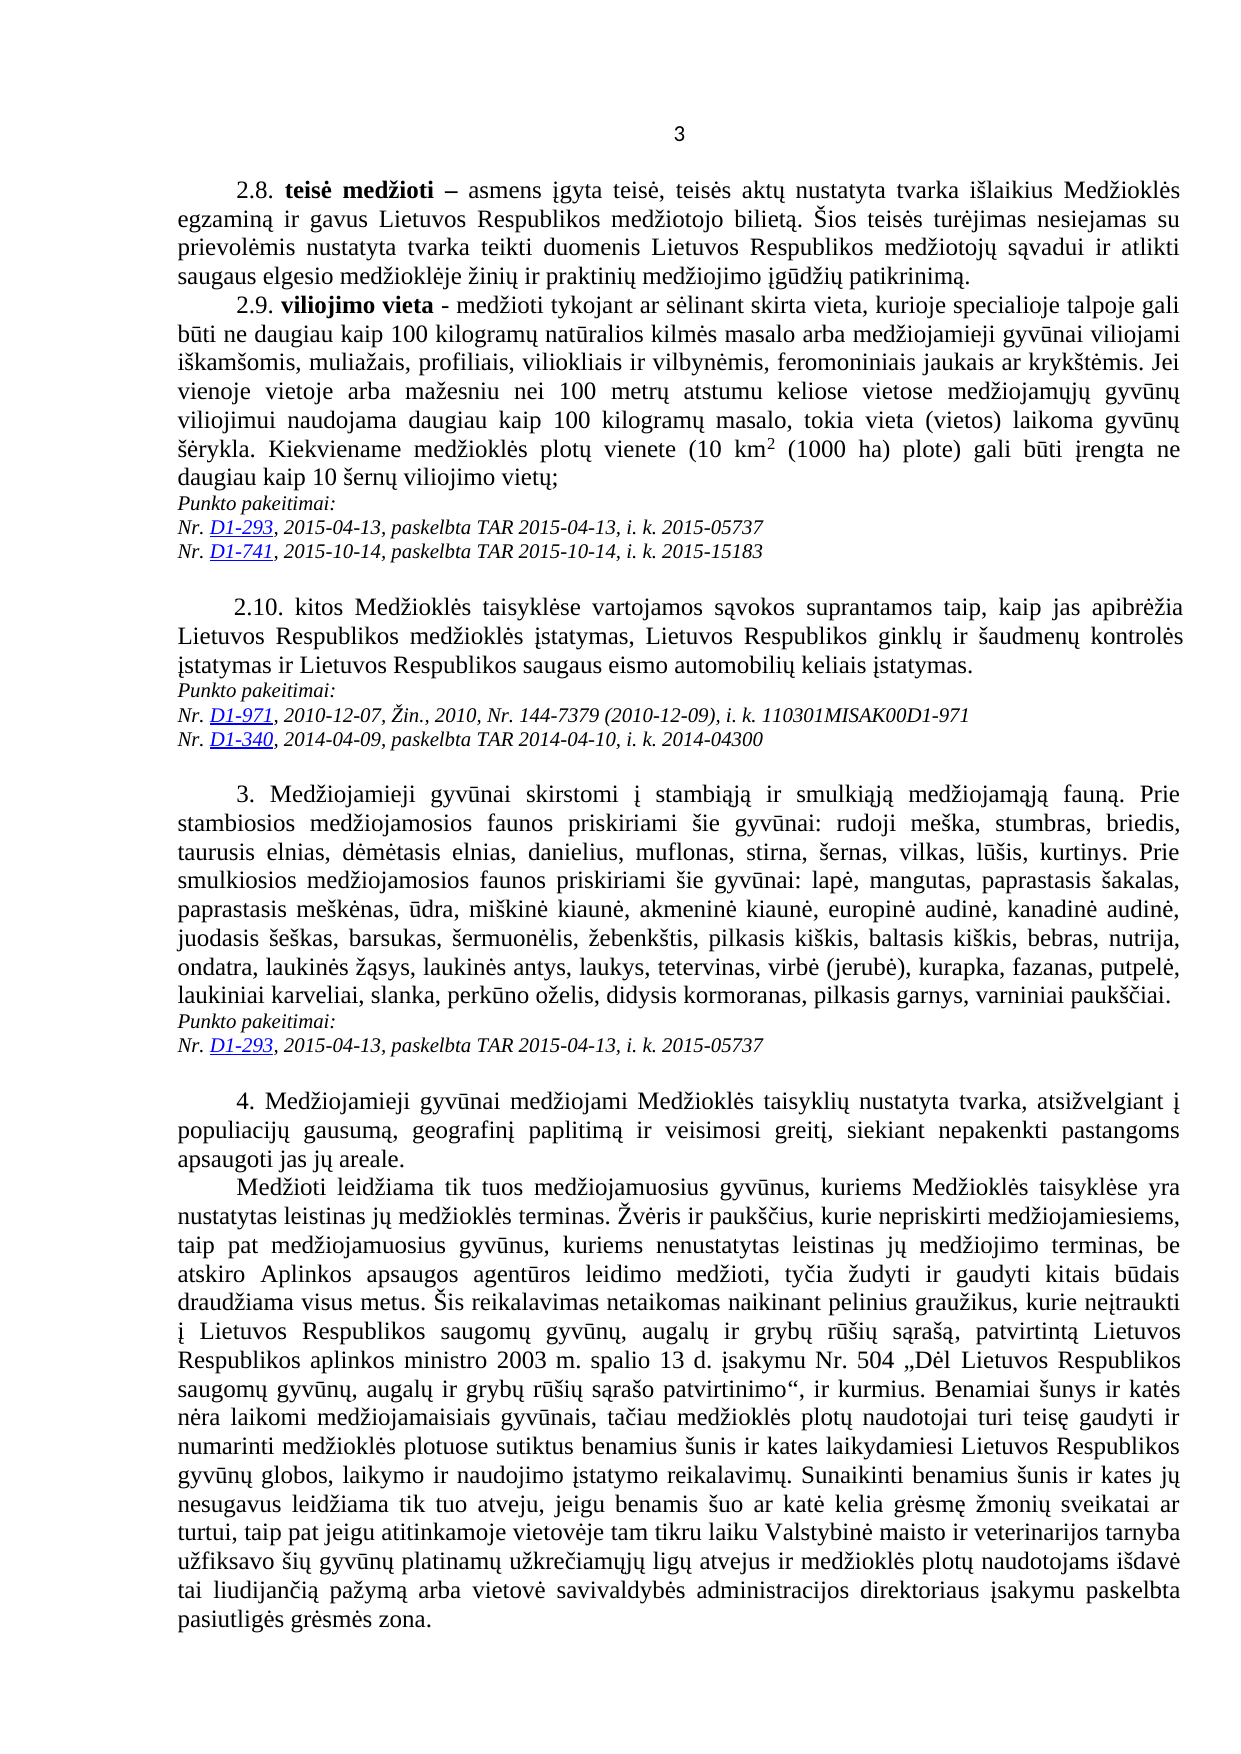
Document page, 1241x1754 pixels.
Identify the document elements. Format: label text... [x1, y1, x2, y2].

text Nr. D1-741, 2015-10-14, paskelbta TAR 2015-10-14, i. k. 2015-15183 [177, 539, 1181, 563]
text Punkto pakeitimai: [177, 1009, 1181, 1033]
text Punkto pakeitimai: [177, 491, 1181, 515]
text 2.9. viliojimo vieta - medžioti tykojant ar sėlinant skirta vieta, kurioje specialioje talpoje gali būti ne daugiau kaip 100 kilogramų natūralios kilmės masalo arba medžiojamieji gyvūnai viliojami iškamšomis, muliažais, profiliais, viliokliais ir vilbynėmis, feromoniniais jaukais ar krykštėmis. Jei vienoje vietoje arba mažesniu nei 100 metrų atstumu keliose vietose medžiojamųjų gyvūnų viliojimui naudojama daugiau kaip 100 kilogramų masalo, tokia vieta (vietos) laikoma gyvūnų šėrykla. Kiekviename medžioklės plotų vienete (10 km2 (1000 ha) plote) gali būti įrengta ne daugiau kaip 10 šernų viliojimo vietų; [177, 290, 1181, 491]
text Nr. D1-293, 2015-04-13, paskelbta TAR 2015-04-13, i. k. 2015-05737 [177, 515, 1181, 539]
text Nr. D1-293, 2015-04-13, paskelbta TAR 2015-04-13, i. k. 2015-05737 [177, 1033, 1181, 1057]
text Medžioti leidžiama tik tuos medžiojamuosius gyvūnus, kuriems Medžioklės taisyklėse yra nustatytas leistinas jų medžioklės terminas. Žvėris ir paukščius, kurie nepriskirti medžiojamiesiems, taip pat medžiojamuosius gyvūnus, kuriems nenustatytas leistinas jų medžiojimo terminas, be atskiro Aplinkos apsaugos agentūros leidimo medžioti, tyčia žudyti ir gaudyti kitais būdais draudžiama visus metus. Šis reikalavimas netaikomas naikinant pelinius graužikus, kurie neįtraukti į Lietuvos Respublikos saugomų gyvūnų, augalų ir grybų rūšių sąrašą, patvirtintą Lietuvos Respublikos aplinkos ministro 2003 m. spalio 13 d. įsakymu Nr. 504 „Dėl Lietuvos Respublikos saugomų gyvūnų, augalų ir grybų rūšių sąrašo patvirtinimo“, ir kurmius. Benamiai šunys ir katės nėra laikomi medžiojamaisiais gyvūnais, tačiau medžioklės plotų naudotojai turi teisę gaudyti ir numarinti medžioklės plotuose sutiktus benamius šunis ir kates laikydamiesi Lietuvos Respublikos gyvūnų globos, laikymo ir naudojimo įstatymo reikalavimų. Sunaikinti benamius šunis ir kates jų nesugavus leidžiama tik tuo atveju, jeigu benamis šuo ar katė kelia grėsmę žmonių sveikatai ar turtui, taip pat jeigu atitinkamoje vietovėje tam tikru laiku Valstybinė maisto ir veterinarijos tarnyba užfiksavo šių gyvūnų platinamų užkrečiamųjų ligų atvejus ir medžioklės plotų naudotojams išdavė tai liudijančią pažymą arba vietovė savivaldybės administracijos direktoriaus įsakymu paskelbta pasiutligės grėsmės zona. [177, 1172, 1181, 1632]
text 2.8. teisė medžioti – asmens įgyta teisė, teisės aktų nustatyta tvarka išlaikius Medžioklės egzaminą ir gavus Lietuvos Respublikos medžiotojo bilietą. Šios teisės turėjimas nesiejamas su prievolėmis nustatyta tvarka teikti duomenis Lietuvos Respublikos medžiotojų sąvadui ir atlikti saugaus elgesio medžioklėje žinių ir praktinių medžiojimo įgūdžių patikrinimą. [177, 175, 1181, 290]
text Nr. D1-340, 2014-04-09, paskelbta TAR 2014-04-10, i. k. 2014-04300 [177, 727, 1181, 751]
text 2.10. kitos Medžioklės taisyklėse vartojamos sąvokos suprantamos taip, kaip jas apibrėžia Lietuvos Respublikos medžioklės įstatymas, Lietuvos Respublikos ginklų ir šaudmenų kontrolės įstatymas ir Lietuvos Respublikos saugaus eismo automobilių keliais įstatymas. [177, 592, 1185, 678]
text Punkto pakeitimai: [177, 678, 1181, 702]
text 4. Medžiojamieji gyvūnai medžiojami Medžioklės taisyklių nustatyta tvarka, atsižvelgiant į populiacijų gausumą, geografinį paplitimą ir veisimosi greitį, siekiant nepakenkti pastangoms apsaugoti jas jų areale. [177, 1086, 1181, 1172]
text 3. Medžiojamieji gyvūnai skirstomi į stambiąją ir smulkiąją medžiojamąją fauną. Prie stambiosios medžiojamosios faunos priskiriami šie gyvūnai: rudoji meška, stumbras, briedis, taurusis elnias, dėmėtasis elnias, danielius, muflonas, stirna, šernas, vilkas, lūšis, kurtinys. Prie smulkiosios medžiojamosios faunos priskiriami šie gyvūnai: lapė, mangutas, paprastasis šakalas, paprastasis meškėnas, ūdra, miškinė kiaunė, akmeninė kiaunė, europinė audinė, kanadinė audinė, juodasis šeškas, barsukas, šermuonėlis, žebenkštis, pilkasis kiškis, baltasis kiškis, bebras, nutrija, ondatra, laukinės žąsys, laukinės antys, laukys, tetervinas, virbė (jerubė), kurapka, fazanas, putpelė, laukiniai karveliai, slanka, perkūno oželis, didysis kormoranas, pilkasis garnys, varniniai paukščiai. [177, 779, 1181, 1009]
text Nr. D1-971, 2010-12-07, Žin., 2010, Nr. 144-7379 (2010-12-09), i. k. 110301MISAK00D1-971 [177, 702, 1181, 727]
